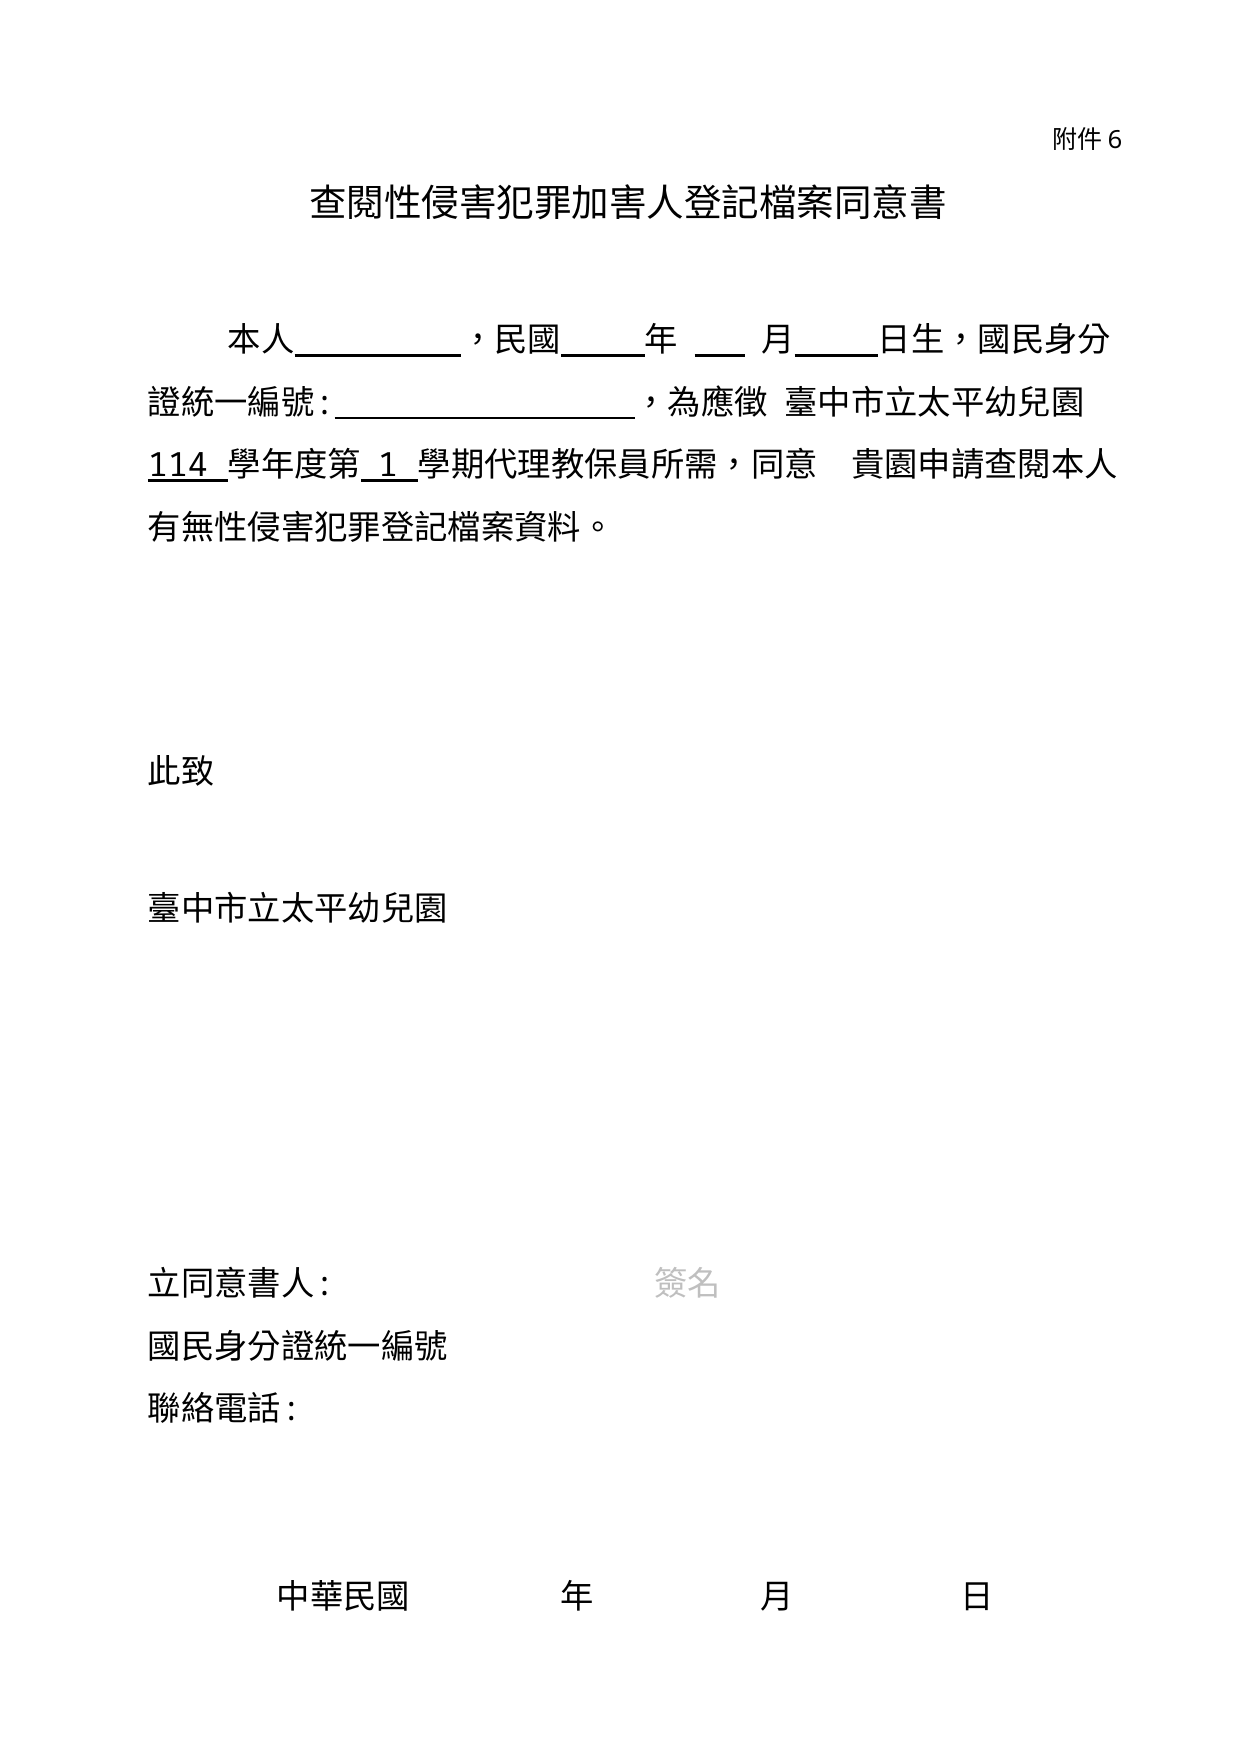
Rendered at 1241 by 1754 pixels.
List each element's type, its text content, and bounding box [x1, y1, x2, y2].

text 查閱性侵害犯罪加害人登記檔案同意書 [133, 158, 1122, 221]
text 臺中市立太平幼兒園 [148, 864, 1122, 927]
text 本人 ，民國 年 月 日生，國民身分證統一編號: ，為應徵 臺中市立太平幼兒園 114 學年度第 1 學期代理教保員所需，同意 貴園申請查閱本人有無性侵害犯罪登記檔案資料。 [148, 296, 1122, 546]
text 聯絡電話: [148, 1364, 1122, 1427]
text 國民身分證統一編號 [148, 1302, 1122, 1364]
text 立同意書人: 簽名 [148, 1239, 1122, 1302]
text 此致 [148, 727, 1122, 789]
text 中華民國 年 月 日 [148, 1552, 1122, 1614]
text 附件6 [133, 96, 1122, 158]
